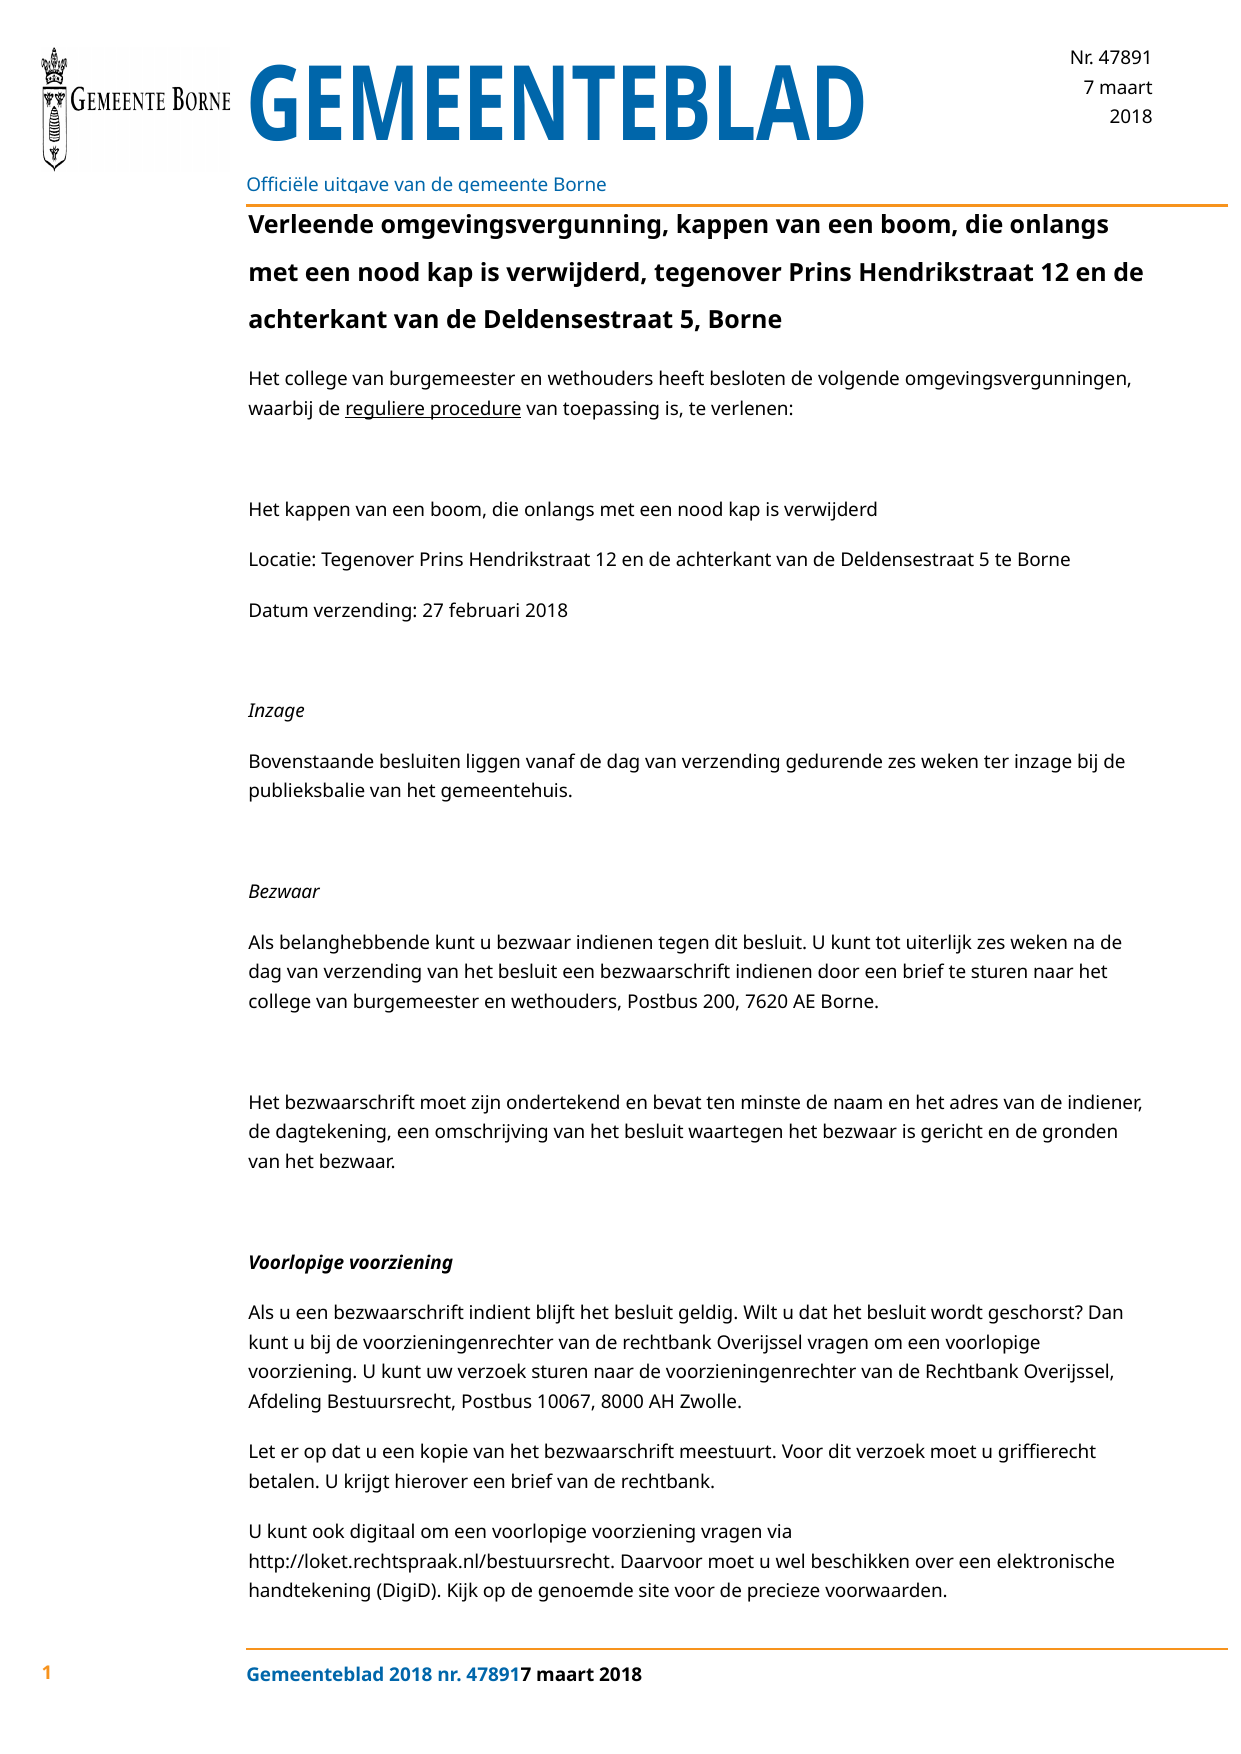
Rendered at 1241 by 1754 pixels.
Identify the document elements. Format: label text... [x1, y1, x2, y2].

text Het kappen van een boom, die onlangs met een nood kap is verwijderd [248, 496, 1152, 522]
picture [41, 47, 231, 172]
text Het college van burgemeester en wethouders heeft besloten de volgende omgevingsvergunningen, waarbij de reguliere procedure van toepassing is, te verlenen: [248, 366, 1152, 421]
text U kunt ook digitaal om een voorlopige voorziening vragen via http://loket.rechtspraak.nl/bestuursrecht. Daarvoor moet u wel beschikken over een elektronische handtekening (DigiD). Kijk op de genoemde site voor de precieze voorwaarden. [248, 1518, 1152, 1603]
text Inzage [248, 698, 1152, 723]
text Locatie: Tegenover Prins Hendrikstraat 12 en de achterkant van de Deldensestraat 5 te Borne [248, 546, 1152, 572]
text Het bezwaarschrift moet zijn ondertekend en bevat ten minste de naam en het adres van de indiener, de dagtekening, een omschrijving van het besluit waartegen het bezwaar is gericht en de gronden van het bezwaar. [248, 1089, 1152, 1174]
text Let er op dat u een kopie van het bezwaarschrift meestuurt. Voor dit verzoek moet u griffierecht betalen. U krijgt hierover een brief van de rechtbank. [248, 1438, 1152, 1494]
text Als u een bezwaarschrift indient blijft het besluit geldig. Wilt u dat het besluit wordt geschorst? Dan kunt u bij de voorzieningenrechter van de rechtbank Overijssel vragen om een voorlopige voorziening. U kunt uw verzoek sturen naar de voorzieningenrechter van de Rechtbank Overijssel, Afdeling Bestuursrecht, Postbus 10067, 8000 AH Zwolle. [248, 1299, 1152, 1414]
text Bovenstaande besluiten liggen vanaf de dag van verzending gedurende zes weken ter inzage bij de publieksbalie van het gemeentehuis. [248, 748, 1152, 803]
text Als belanghebbende kunt u bezwaar indienen tegen dit besluit. U kunt tot uiterlijk zes weken na de dag van verzending van het besluit een bezwaarschrift indienen door een brief te sturen naar het college van burgemeester en wethouders, Postbus 200, 7620 AE Borne. [248, 929, 1152, 1014]
text Verleende omgevingsvergunning, kappen van een boom, die onlangs met een nood kap is verwijderd, tegenover Prins Hendrikstraat 12 en de achterkant van de Deldensestraat 5, Borne [248, 207, 1152, 336]
text Datum verzending: 27 februari 2018 [248, 597, 1152, 622]
text Bezwaar [248, 878, 1152, 904]
text Voorlopige voorziening [248, 1249, 1152, 1274]
